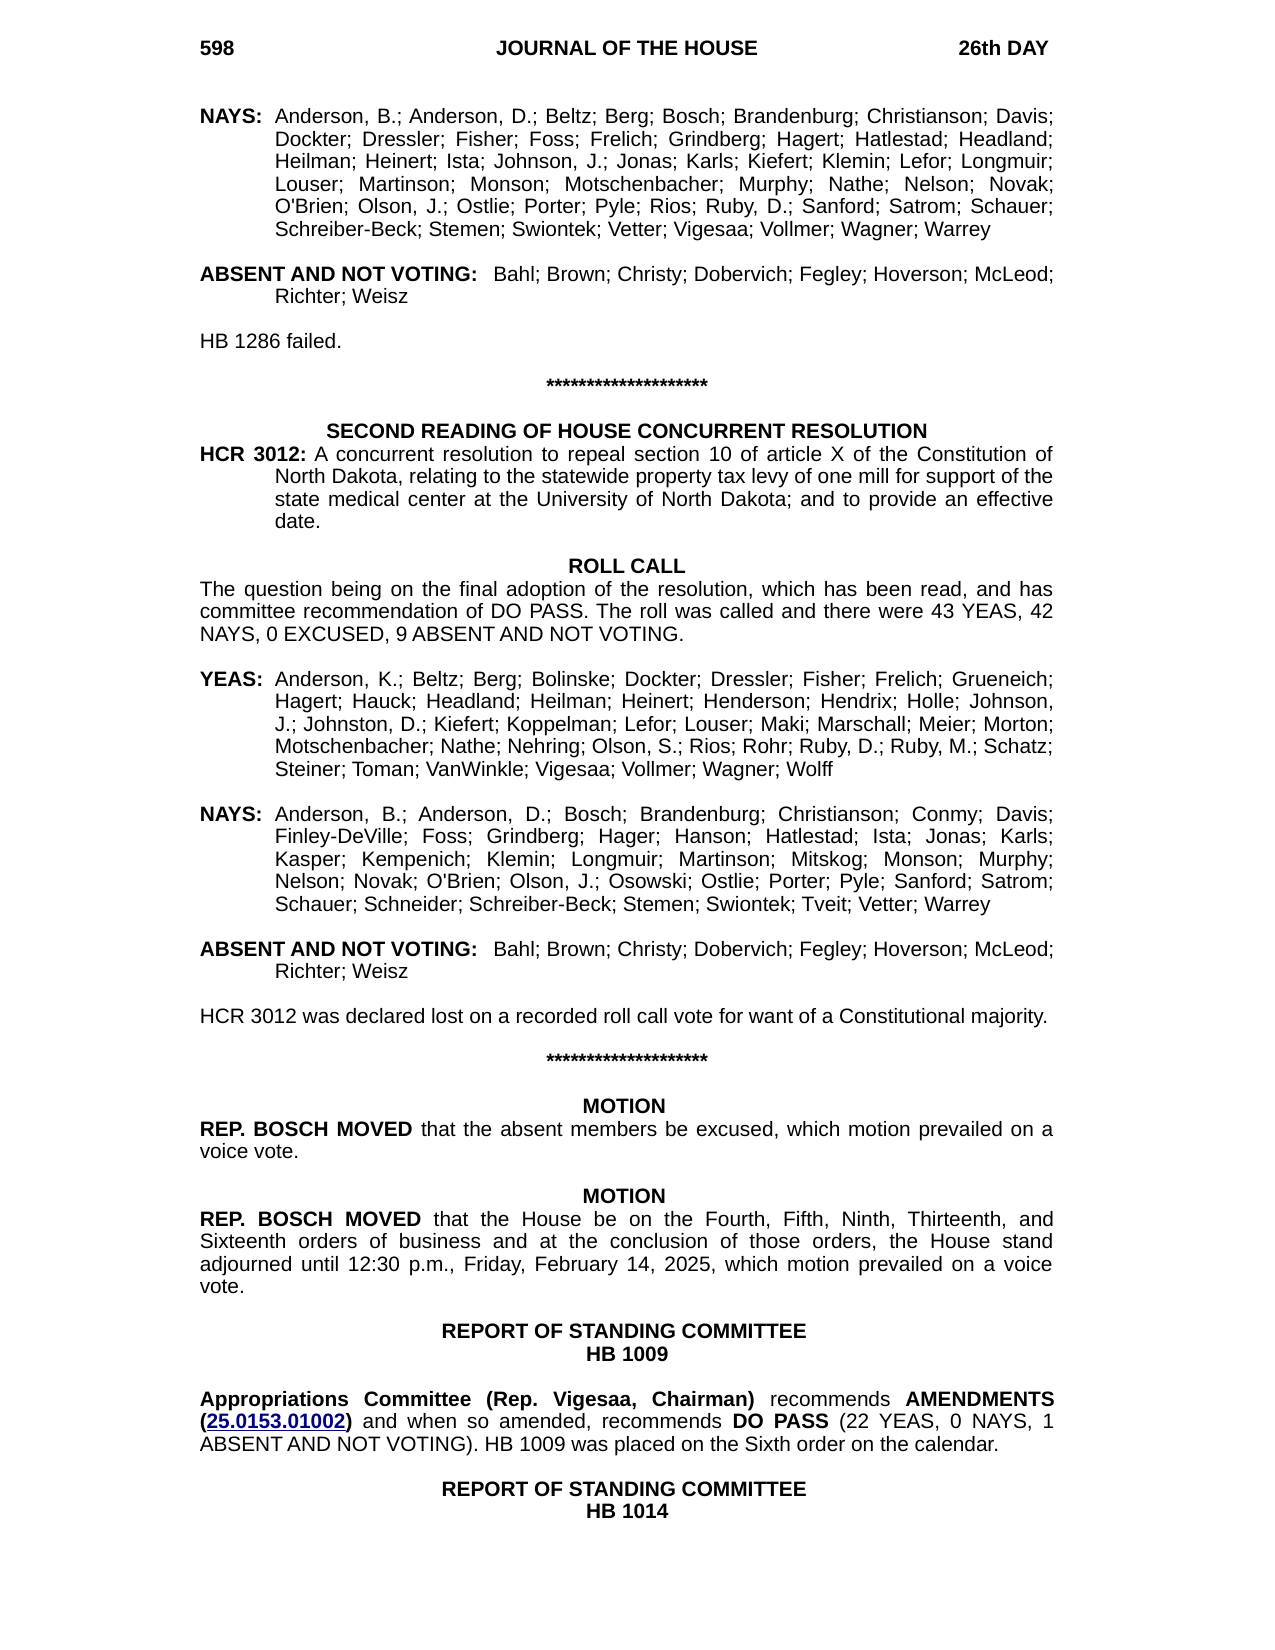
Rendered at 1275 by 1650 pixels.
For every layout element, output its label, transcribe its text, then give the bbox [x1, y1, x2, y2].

text SECOND READING OF HOUSE CONCURRENT RESOLUTION [199, 421, 1054, 443]
text ******************** [199, 376, 1054, 398]
subtitle Page 597 [9, 9, 109, 33]
text REP. BOSCH MOVED that the House be on the Fourth, Fifth, Ninth, Thirteenth, and Sixteenth orders of business and at the conclusion of those orders, the House stand adjourned until 12:30 p.m., Friday, February 14, 2025, which motion prevailed on a voice vote. [199, 1208, 1054, 1298]
text The question being on the final adoption of the resolution, which has been read, and has committee recommendation of DO PASS. The roll was called and there were 43 YEAS, 42 NAYS, 0 EXCUSED, 9 ABSENT AND NOT VOTING. [199, 578, 1054, 646]
title ABSENT AND NOT VOTING: Bahl; Brown; Christy; Dobervich; Fegley; Hoverson; McLeod; Richter; Weisz [199, 938, 1054, 983]
text Appropriations Committee (Rep. Vigesaa, Chairman) recommends AMENDMENTS (25.0153.01002) and when so amended, recommends DO PASS (22 YEAS, 0 NAYS, 1 ABSENT AND NOT VOTING). HB 1009 was placed on the Sixth order on the calendar. [199, 1388, 1054, 1456]
title NAYS: Anderson, B.; Anderson, D.; Beltz; Berg; Bosch; Brandenburg; Christianson; Davis; Dockter; Dressler; Fisher; Foss; Frelich; Grindberg; Hagert; Hatlestad; Headland; Heilman; Heinert; Ista; Johnson, J.; Jonas; Karls; Kiefert; Klemin; Lefor; Longmuir; Louser; Martinson; Monson; Motschenbacher; Murphy; Nathe; Nelson; Novak; O'Brien; Olson, J.; Ostlie; Porter; Pyle; Rios; Ruby, D.; Sanford; Satrom; Schauer; Schreiber-Beck; Stemen; Swiontek; Vetter; Vigesaa; Vollmer; Wagner; Warrey [199, 106, 1054, 241]
text HB 1286 failed. [199, 331, 1054, 353]
text ROLL CALL [199, 556, 1054, 578]
text ******************** [199, 1051, 1054, 1073]
title NAYS: Anderson, B.; Anderson, D.; Bosch; Brandenburg; Christianson; Conmy; Davis; Finley-DeVille; Foss; Grindberg; Hager; Hanson; Hatlestad; Ista; Jonas; Karls; Kasper; Kempenich; Klemin; Longmuir; Martinson; Mitskog; Monson; Murphy; Nelson; Novak; O'Brien; Olson, J.; Osowski; Ostlie; Porter; Pyle; Sanford; Satrom; Schauer; Schneider; Schreiber-Beck; Stemen; Swiontek; Tveit; Vetter; Warrey [199, 803, 1054, 916]
text MOTION [199, 1186, 1054, 1208]
title HCR 3012: A concurrent resolution to repeal section 10 of article X of the Constitution of North Dakota, relating to the statewide property tax levy of one mill for support of the state medical center at the University of North Dakota; and to provide an effective date. [199, 443, 1054, 533]
text REPORT OF STANDING COMMITTEE HB 1014 [199, 1478, 1054, 1523]
title YEAS: Anderson, K.; Beltz; Berg; Bolinske; Dockter; Dressler; Fisher; Frelich; Grueneich; Hagert; Hauck; Headland; Heilman; Heinert; Henderson; Hendrix; Holle; Johnson, J.; Johnston, D.; Kiefert; Koppelman; Lefor; Louser; Maki; Marschall; Meier; Morton; Motschenbacher; Nathe; Nehring; Olson, S.; Rios; Rohr; Ruby, D.; Ruby, M.; Schatz; Steiner; Toman; VanWinkle; Vigesaa; Vollmer; Wagner; Wolff [199, 668, 1054, 781]
text REP. BOSCH MOVED that the absent members be excused, which motion prevailed on a voice vote. [199, 1118, 1054, 1163]
text REPORT OF STANDING COMMITTEE HB 1009 [199, 1321, 1054, 1366]
text HCR 3012 was declared lost on a recorded roll call vote for want of a Constitutional majority. [199, 1006, 1054, 1028]
title ABSENT AND NOT VOTING: Bahl; Brown; Christy; Dobervich; Fegley; Hoverson; McLeod; Richter; Weisz [199, 263, 1054, 308]
text MOTION [199, 1096, 1054, 1118]
